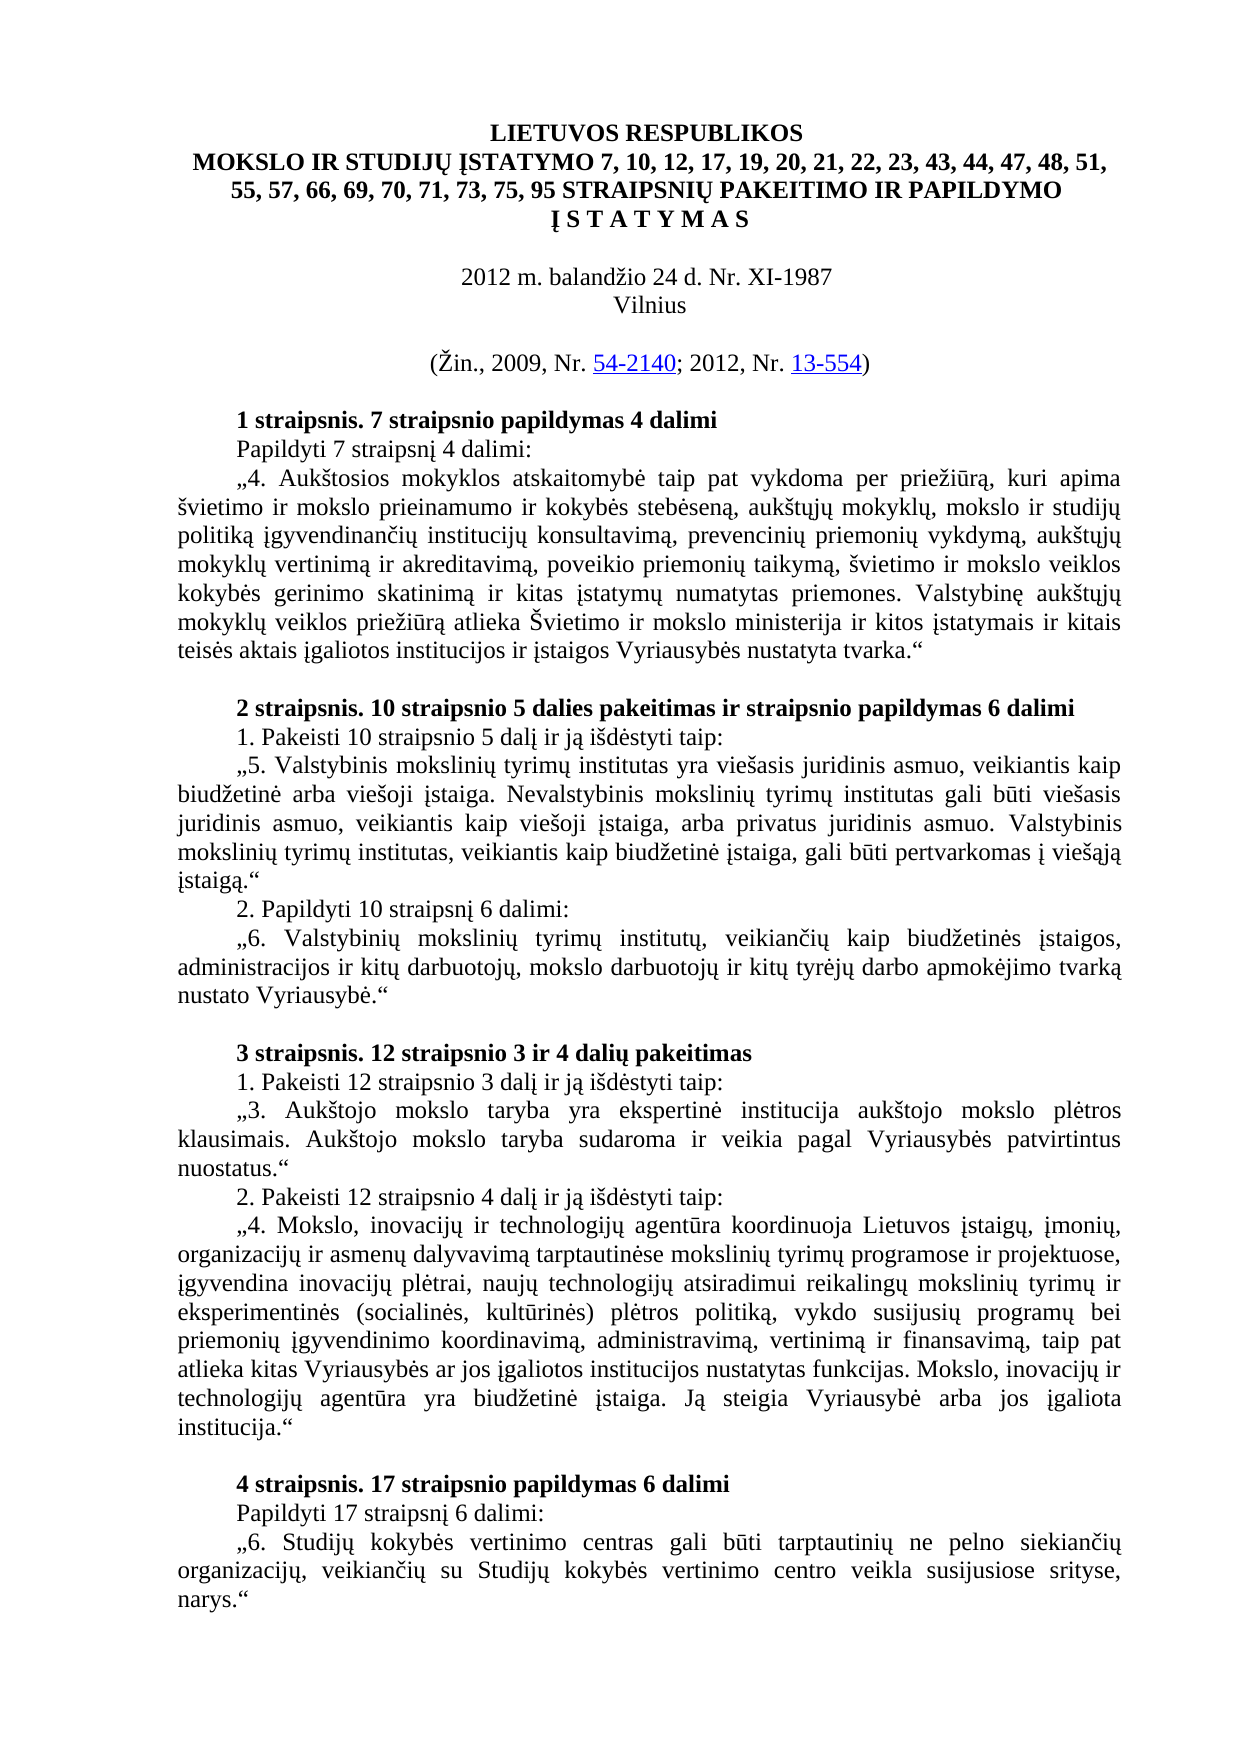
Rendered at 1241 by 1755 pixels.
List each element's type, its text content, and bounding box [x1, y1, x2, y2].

text 2. Papildyti 10 straipsnį 6 dalimi: [177, 894, 1122, 923]
text 2. Pakeisti 12 straipsnio 4 dalį ir ją išdėstyti taip: [177, 1182, 1122, 1211]
text „4. Mokslo, inovacijų ir technologijų agentūra koordinuoja Lietuvos įstaigų, įmonių, organizacijų ir asmenų dalyvavimą tarptautinėse mokslinių tyrimų programose ir projektuose, įgyvendina inovacijų plėtrai, naujų technologijų atsiradimui reikalingų mokslinių tyrimų ir eksperimentinės (socialinės, kultūrinės) plėtros politiką, vykdo susijusių programų bei priemonių įgyvendinimo koordinavimą, administravimą, vertinimą ir finansavimą, taip pat atlieka kitas Vyriausybės ar jos įgaliotos institucijos nustatytas funkcijas. Mokslo, inovacijų ir technologijų agentūra yra biudžetinė įstaiga. Ją steigia Vyriausybė arba jos įgaliota institucija.“ [177, 1211, 1122, 1441]
text (Žin., 2009, Nr. 54-2140; 2012, Nr. 13-554) [177, 348, 1122, 377]
text LIETUVOS RESPUBLIKOS [177, 118, 1122, 147]
text 2012 m. balandžio 24 d. Nr. XI-1987 [177, 262, 1122, 291]
text „6. Studijų kokybės vertinimo centras gali būti tarptautinių ne pelno siekiančių organizacijų, veikiančių su Studijų kokybės vertinimo centro veikla susijusiose srityse, narys.“ [177, 1527, 1122, 1613]
text 1. Pakeisti 10 straipsnio 5 dalį ir ją išdėstyti taip: [177, 722, 1122, 751]
text „6. Valstybinių mokslinių tyrimų institutų, veikiančių kaip biudžetinės įstaigos, administracijos ir kitų darbuotojų, mokslo darbuotojų ir kitų tyrėjų darbo apmokėjimo tvarką nustato Vyriausybė.“ [177, 923, 1122, 1009]
text 1 straipsnis. 7 straipsnio papildymas 4 dalimi [177, 406, 1122, 434]
text „5. Valstybinis mokslinių tyrimų institutas yra viešasis juridinis asmuo, veikiantis kaip biudžetinė arba viešoji įstaiga. Nevalstybinis mokslinių tyrimų institutas gali būti viešasis juridinis asmuo, veikiantis kaip viešoji įstaiga, arba privatus juridinis asmuo. Valstybinis mokslinių tyrimų institutas, veikiantis kaip biudžetinė įstaiga, gali būti pertvarkomas į viešąją įstaigą.“ [177, 751, 1122, 894]
text „4. Aukštosios mokyklos atskaitomybė taip pat vykdoma per priežiūrą, kuri apima švietimo ir mokslo prieinamumo ir kokybės stebėseną, aukštųjų mokyklų, mokslo ir studijų politiką įgyvendinančių institucijų konsultavimą, prevencinių priemonių vykdymą, aukštųjų mokyklų vertinimą ir akreditavimą, poveikio priemonių taikymą, švietimo ir mokslo veiklos kokybės gerinimo skatinimą ir kitas įstatymų numatytas priemones. Valstybinę aukštųjų mokyklų veiklos priežiūrą atlieka Švietimo ir mokslo ministerija ir kitos įstatymais ir kitais teisės aktais įgaliotos institucijos ir įstaigos Vyriausybės nustatyta tvarka.“ [177, 463, 1122, 664]
text 1. Pakeisti 12 straipsnio 3 dalį ir ją išdėstyti taip: [177, 1067, 1122, 1096]
text MOKSLO IR STUDIJŲ ĮSTATYMO 7, 10, 12, 17, 19, 20, 21, 22, 23, 43, 44, 47, 48, 51, 55, 57, 66, 69, 70, 71, 73, 75, 95 STRAIPSNIŲ PAKEITIMO IR PAPILDYMO [177, 147, 1122, 204]
text 4 straipsnis. 17 straipsnio papildymas 6 dalimi [177, 1469, 1122, 1498]
text 3 straipsnis. 12 straipsnio 3 ir 4 dalių pakeitimas [177, 1038, 1122, 1067]
text Vilnius [177, 291, 1122, 319]
text Papildyti 17 straipsnį 6 dalimi: [177, 1498, 1122, 1527]
text 2 straipsnis. 10 straipsnio 5 dalies pakeitimas ir straipsnio papildymas 6 dalimi [177, 693, 1122, 722]
text „3. Aukštojo mokslo taryba yra ekspertinė institucija aukštojo mokslo plėtros klausimais. Aukštojo mokslo taryba sudaroma ir veikia pagal Vyriausybės patvirtintus nuostatus.“ [177, 1096, 1122, 1182]
text ĮSTATYMAS [177, 204, 1122, 233]
text Papildyti 7 straipsnį 4 dalimi: [177, 434, 1122, 463]
